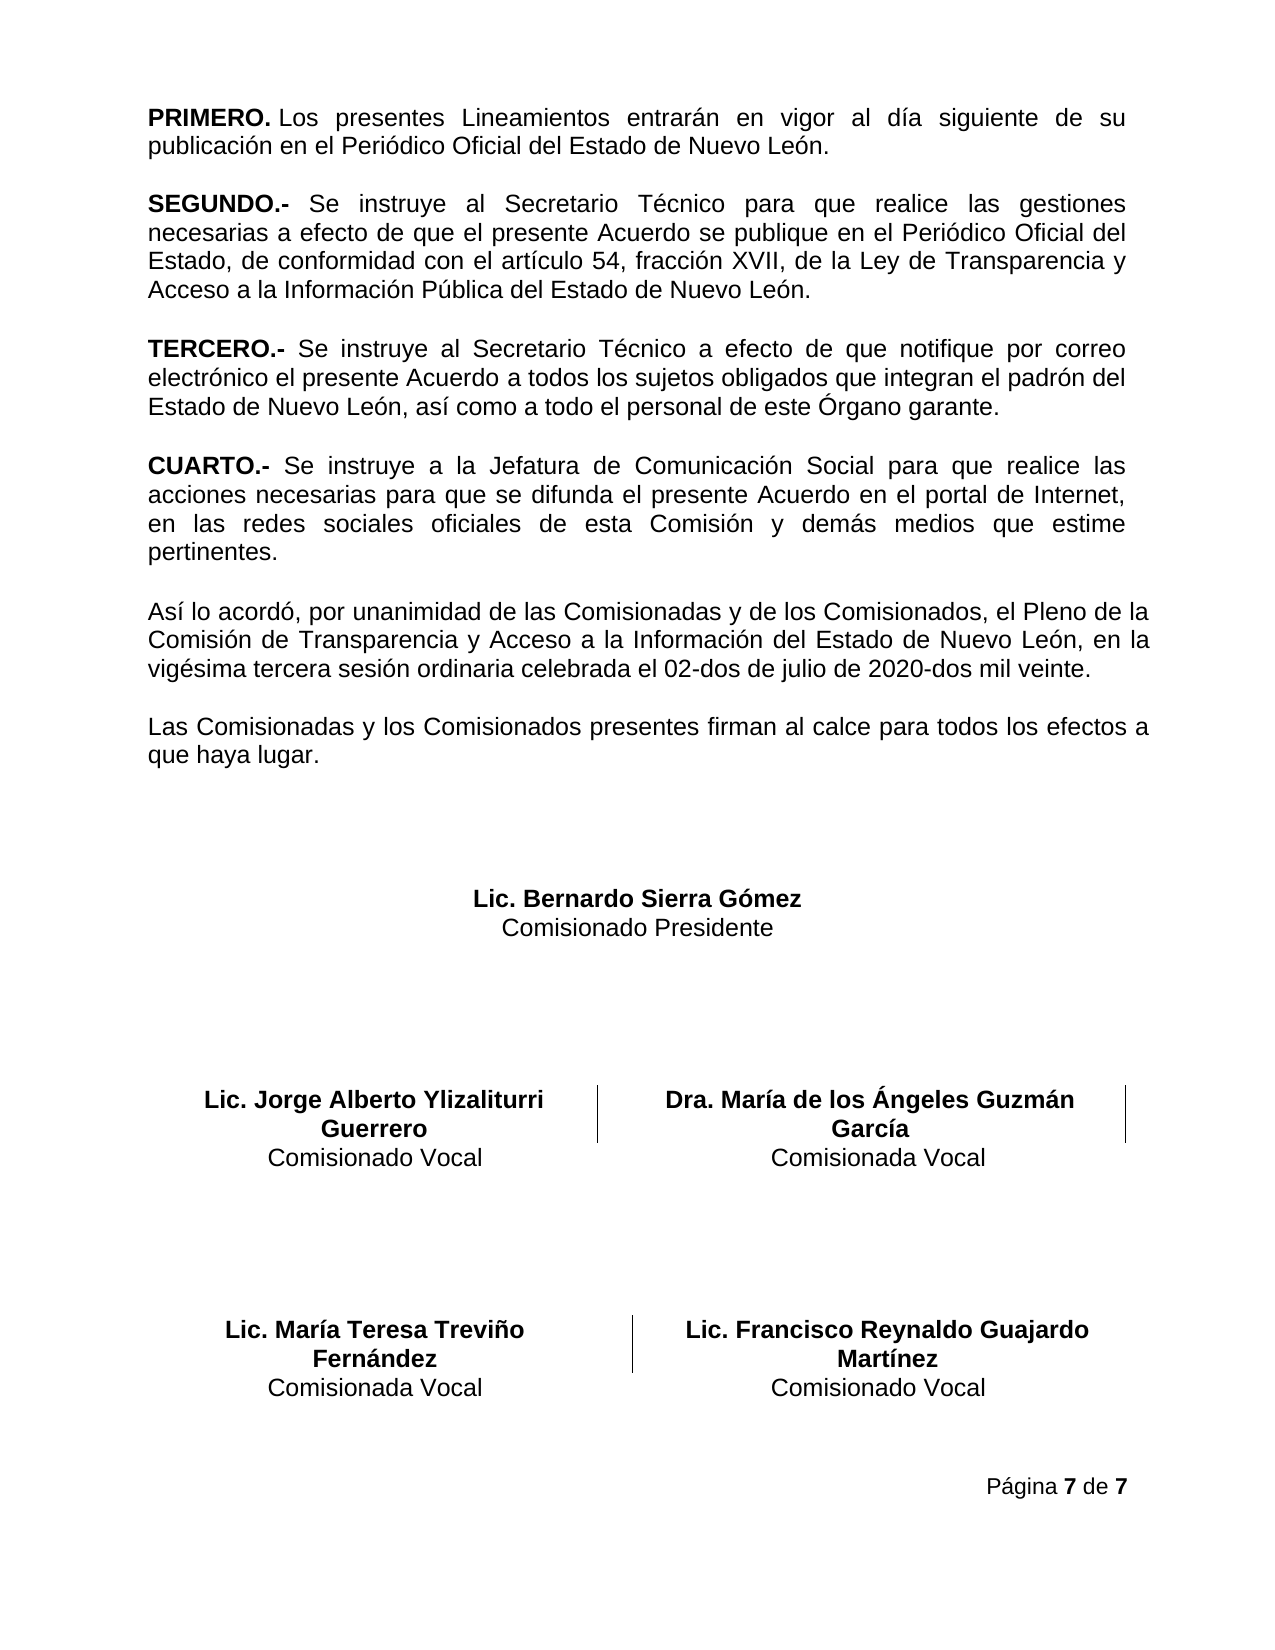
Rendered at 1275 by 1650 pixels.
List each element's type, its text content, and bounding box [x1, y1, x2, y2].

table_cell [148, 1229, 602, 1258]
table_header [602, 1085, 627, 1172]
table_cell Lic. Francisco Reynaldo Guajardo Martínez Comisionado Vocal [627, 1315, 1129, 1402]
table_cell [627, 1172, 1129, 1200]
text TERCERO.- Se instruye al Secretario Técnico a efecto de que notifique por correo electrónico el presente Acuerdo a todos los sujetos obligados que integran el padrón del Estado de Nuevo León, así como a todo el personal de este Órgano garante. [148, 334, 1127, 421]
text Lic. Bernardo Sierra Gómez [148, 884, 1127, 913]
table_cell [148, 1172, 602, 1200]
text SEGUNDO.- Se instruye al Secretario Técnico para que realice las gestiones necesarias a efecto de que el presente Acuerdo se publique en el Periódico Oficial del Estado, de conformidad con el artículo 54, fracción XVII, de la Ley de Transparencia y Acceso a la Información Pública del Estado de Nuevo León. [148, 189, 1127, 304]
text Así lo acordó, por unanimidad de las Comisionadas y de los Comisionados, el Pleno de la Comisión de Transparencia y Acceso a la Información del Estado de Nuevo León, en la vigésima tercera sesión ordinaria celebrada el 02-dos de julio de 2020-dos mil veinte. [148, 597, 1152, 683]
table_cell [627, 1229, 1129, 1258]
table_cell [602, 1287, 627, 1315]
text Las Comisionadas y los Comisionados presentes firman al calce para todos los efectos a que haya lugar. [148, 712, 1152, 769]
table_cell [627, 1200, 1129, 1229]
table_header Dra. María de los Ángeles Guzmán García Comisionada Vocal [627, 1085, 1129, 1172]
table_cell [602, 1229, 627, 1258]
table_cell [602, 1315, 627, 1402]
table_cell [627, 1258, 1129, 1287]
text Comisionado Presidente [148, 913, 1127, 942]
table_header Lic. Jorge Alberto Ylizaliturri Guerrero Comisionado Vocal [148, 1085, 602, 1172]
table_cell [148, 1287, 602, 1315]
text PRIMERO. Los presentes Lineamientos entrarán en vigor al día siguiente de su publicación en el Periódico Oficial del Estado de Nuevo León. [148, 103, 1127, 160]
table_cell [602, 1258, 627, 1287]
table_cell [602, 1172, 627, 1200]
table_cell [602, 1200, 627, 1229]
table_cell [627, 1287, 1129, 1315]
table_cell [148, 1258, 602, 1287]
table_cell Lic. María Teresa Treviño Fernández Comisionada Vocal [148, 1315, 602, 1402]
table_cell [148, 1200, 602, 1229]
text CUARTO.- Se instruye a la Jefatura de Comunicación Social para que realice las acciones necesarias para que se difunda el presente Acuerdo en el portal de Internet, en las redes sociales oficiales de esta Comisión y demás medios que estime pertinentes. [148, 451, 1127, 566]
